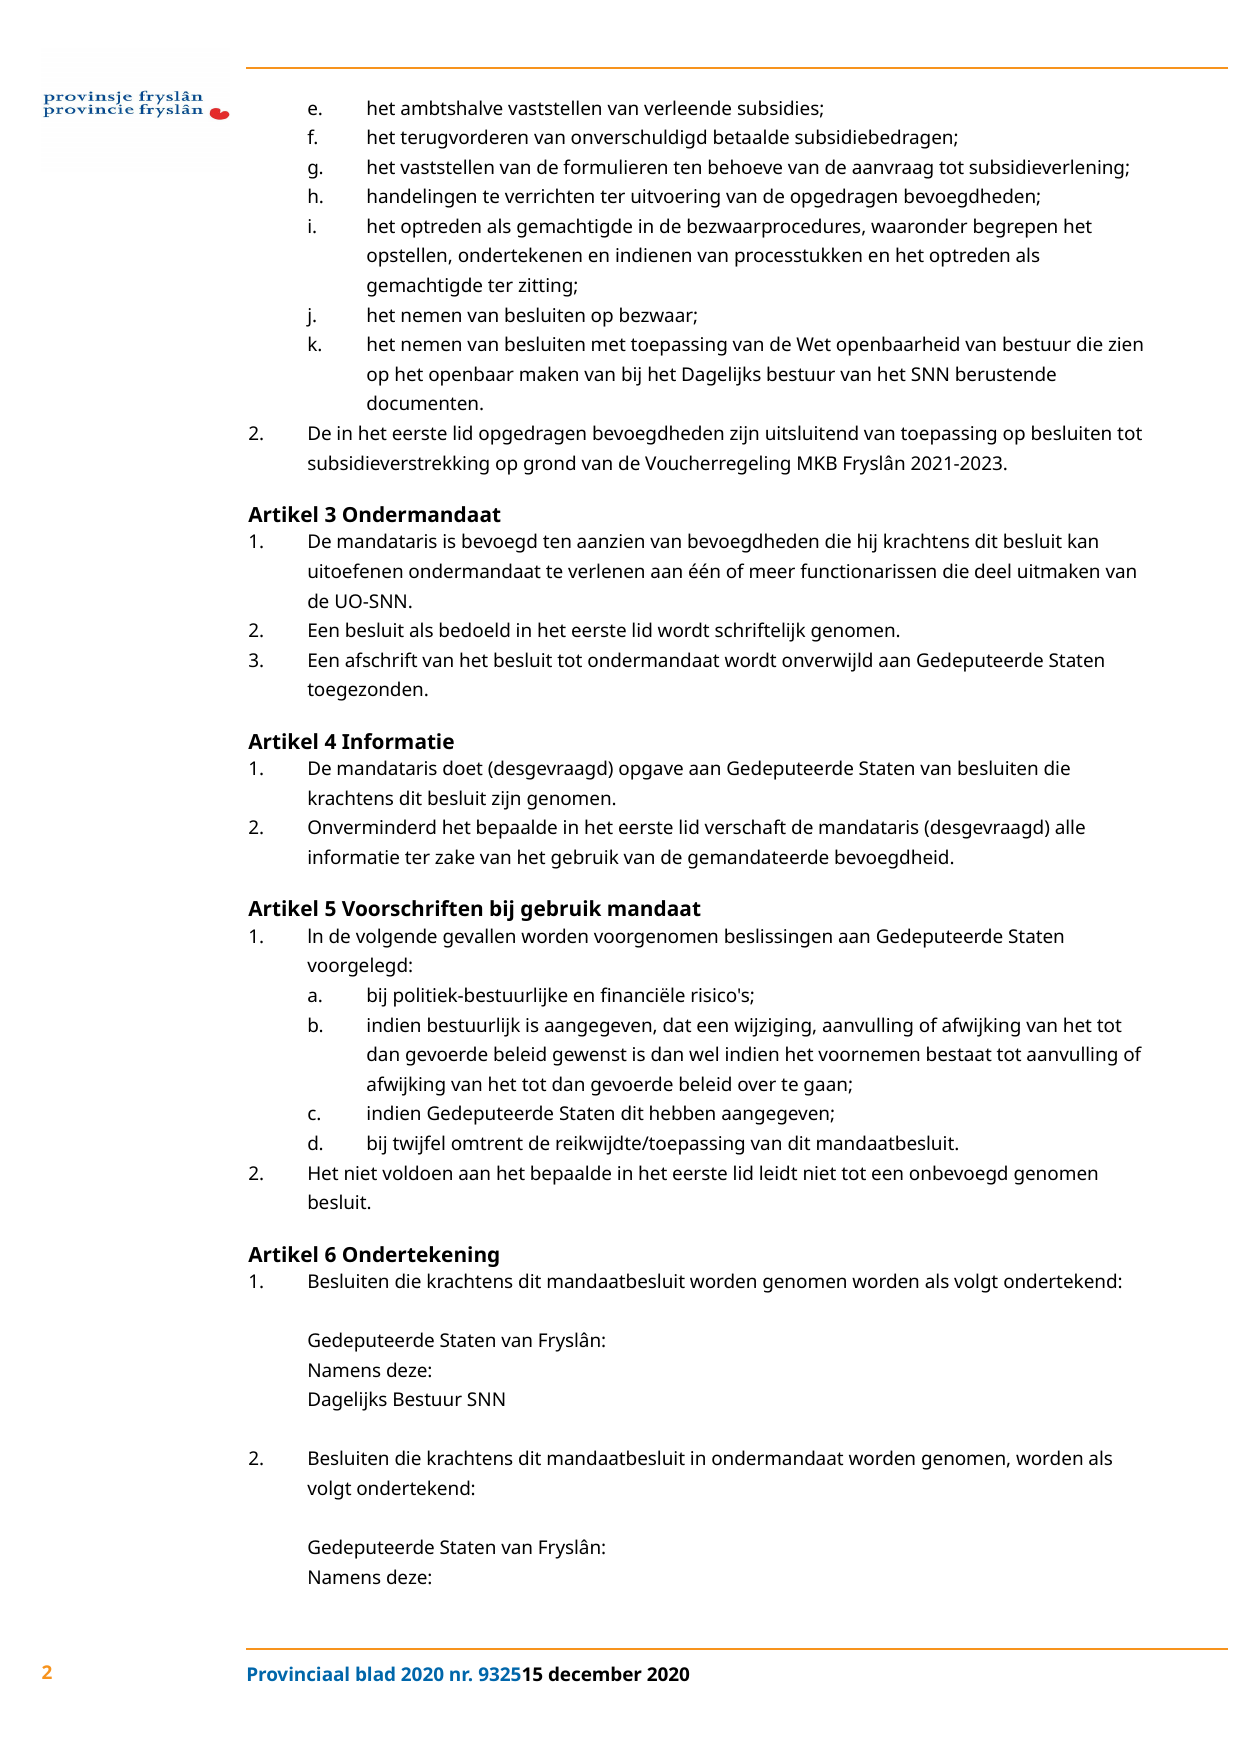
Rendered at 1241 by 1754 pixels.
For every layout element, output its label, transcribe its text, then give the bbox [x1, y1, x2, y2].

list De mandataris doet (desgevraagd) opgave aan Gedeputeerde Staten van besluiten die krachtens dit besluit zijn genomen. [248, 755, 1152, 811]
list het optreden als gemachtigde in de bezwaarprocedures, waaronder begrepen het opstellen, ondertekenen en indienen van processtukken en het optreden als gemachtigde ter zitting; [307, 213, 1152, 298]
list Dagelijks Bestuur SNN [248, 1386, 1152, 1412]
list Namens deze: [248, 1564, 1152, 1590]
list ln de volgende gevallen worden voorgenomen beslissingen aan Gedeputeerde Staten voorgelegd: [248, 923, 1152, 978]
text Artikel 4 Informatie [248, 727, 1152, 755]
text Artikel 3 Ondermandaat [248, 500, 1152, 529]
list het nemen van besluiten met toepassing van de Wet openbaarheid van bestuur die zien op het openbaar maken van bij het Dagelijks bestuur van het SNN berustende documenten. [307, 331, 1152, 416]
list Besluiten die krachtens dit mandaatbesluit worden genomen worden als volgt ondertekend: [248, 1268, 1152, 1294]
list Besluiten die krachtens dit mandaatbesluit in ondermandaat worden genomen, worden als volgt ondertekend: [248, 1446, 1152, 1501]
picture [41, 47, 231, 172]
list De mandataris is bevoegd ten aanzien van bevoegdheden die hij krachtens dit besluit kan uitoefenen ondermandaat te verlenen aan één of meer functionarissen die deel uitmaken van de UO-SNN. [248, 529, 1152, 613]
list Namens deze: [248, 1357, 1152, 1383]
list De in het eerste lid opgedragen bevoegdheden zijn uitsluitend van toepassing op besluiten tot subsidieverstrekking op grond van de Voucherregeling MKB Fryslân 2021-2023. [248, 420, 1152, 476]
list handelingen te verrichten ter uitvoering van de opgedragen bevoegdheden; [307, 183, 1152, 209]
list bij politiek-bestuurlijke en financiële risico's; [307, 982, 1152, 1008]
list bij twijfel omtrent de reikwijdte/toepassing van dit mandaatbesluit. [307, 1130, 1152, 1156]
list Onverminderd het bepaalde in het eerste lid verschaft de mandataris (desgevraagd) alle informatie ter zake van het gebruik van de gemandateerde bevoegdheid. [248, 814, 1152, 870]
list indien Gedeputeerde Staten dit hebben aangegeven; [307, 1101, 1152, 1126]
text Artikel 5 Voorschriften bij gebruik mandaat [248, 894, 1152, 923]
list het ambtshalve vaststellen van verleende subsidies; [307, 95, 1152, 121]
text Artikel 6 Ondertekening [248, 1240, 1152, 1268]
list Een afschrift van het besluit tot ondermandaat wordt onverwijld aan Gedeputeerde Staten toegezonden. [248, 647, 1152, 702]
list indien bestuurlijk is aangegeven, dat een wijziging, aanvulling of afwijking van het tot dan gevoerde beleid gewenst is dan wel indien het voornemen bestaat tot aanvulling of afwijking van het tot dan gevoerde beleid over te gaan; [307, 1012, 1152, 1097]
list Gedeputeerde Staten van Fryslân: [248, 1534, 1152, 1560]
list het terugvorderen van onverschuldigd betaalde subsidiebedragen; [307, 124, 1152, 150]
list het nemen van besluiten op bezwaar; [307, 302, 1152, 328]
list Het niet voldoen aan het bepaalde in het eerste lid leidt niet tot een onbevoegd genomen besluit. [248, 1160, 1152, 1215]
list Een besluit als bedoeld in het eerste lid wordt schriftelijk genomen. [248, 617, 1152, 643]
list het vaststellen van de formulieren ten behoeve van de aanvraag tot subsidieverlening; [307, 154, 1152, 180]
list Gedeputeerde Staten van Fryslân: [248, 1327, 1152, 1353]
